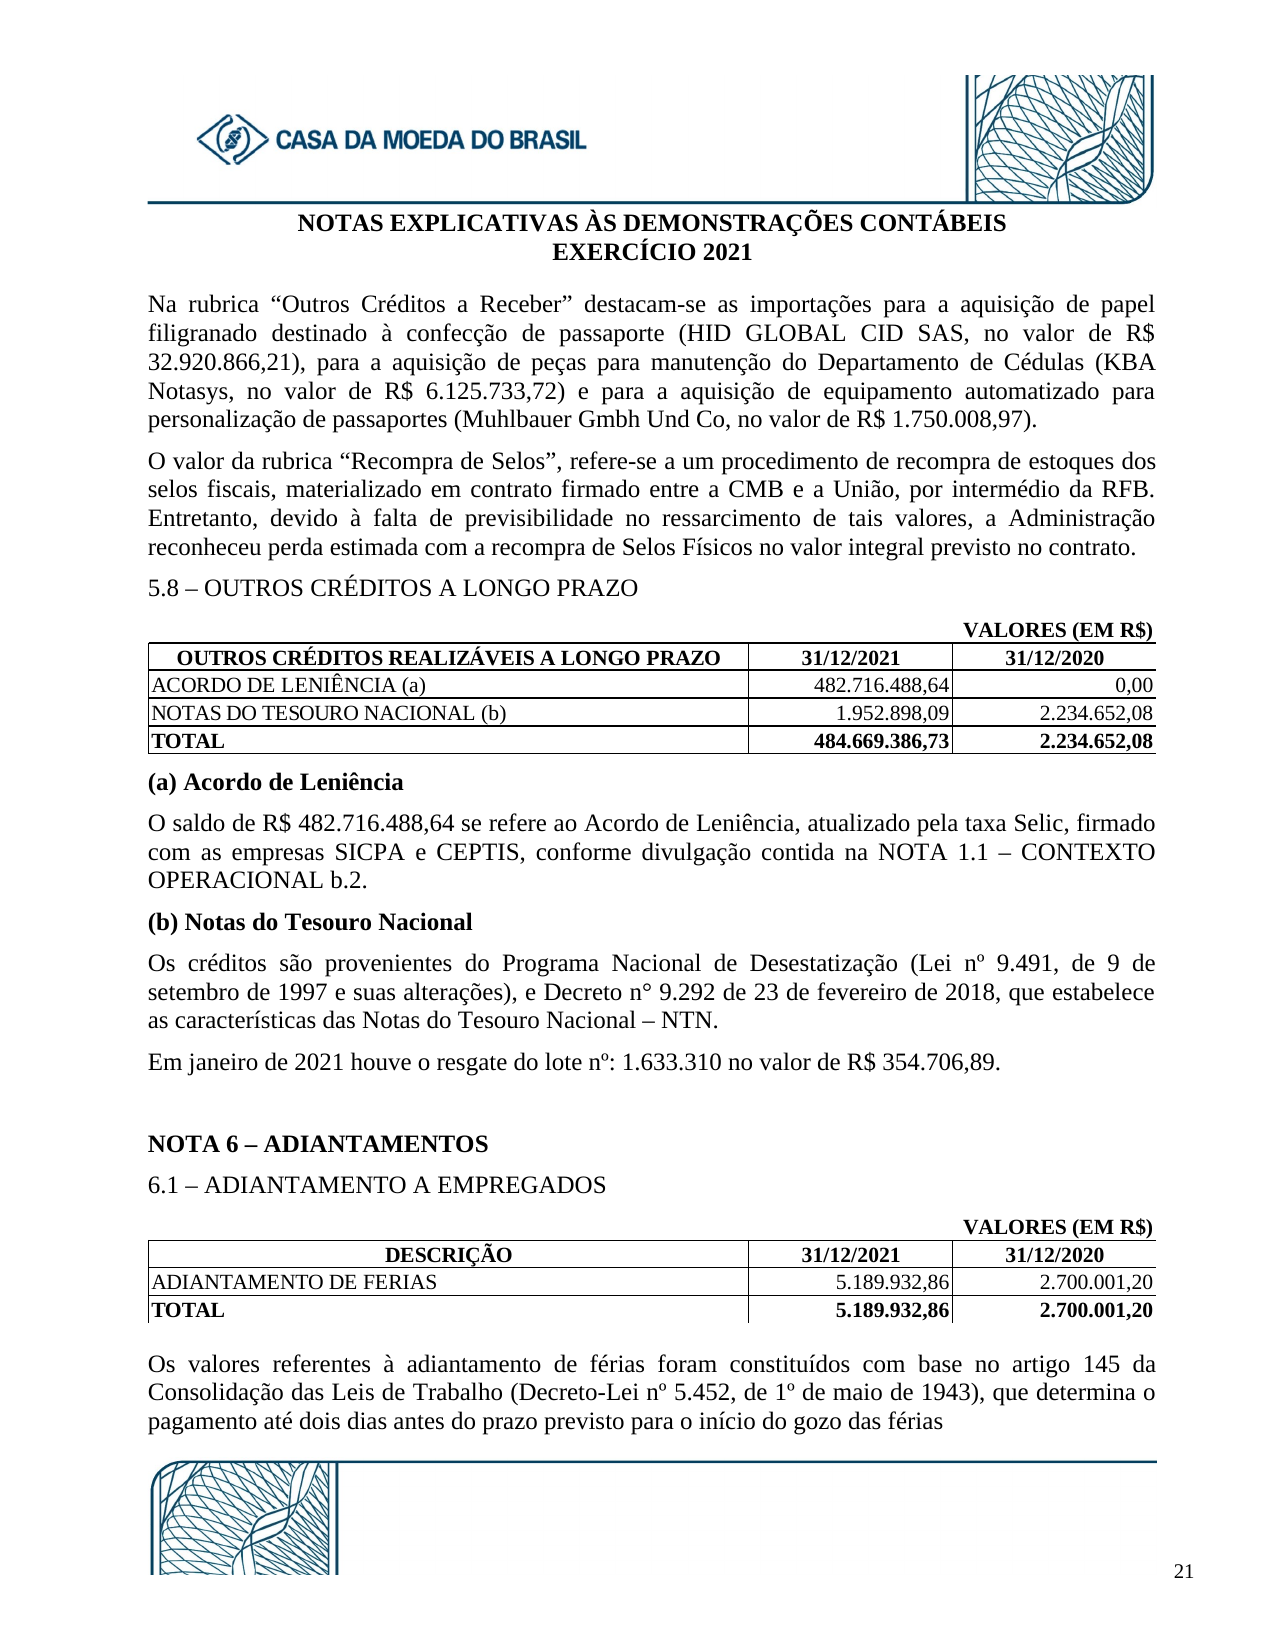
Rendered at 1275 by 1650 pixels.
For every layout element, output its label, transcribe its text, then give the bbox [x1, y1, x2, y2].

text 5.8 – OUTROS CRÉDITOS A LONGO PRAZO [148, 573, 1157, 602]
text (b) Notas do Tesouro Nacional [148, 907, 1157, 936]
text 6.1 – ADIANTAMENTO A EMPREGADOS [148, 1171, 1157, 1199]
text Os valores referentes à adiantamento de férias foram constituídos com base no artigo 145 da Consolidação das Leis de Trabalho (Decreto-Lei nº 5.452, de 1º de maio de 1943), que determina o pagamento até dois dias antes do prazo previsto para o início do gozo das férias [148, 1349, 1157, 1435]
text (a) Acordo de Leniência [148, 767, 1157, 796]
text NOTA 6 – ADIANTAMENTOS [148, 1129, 1157, 1158]
text Na rubrica “Outros Créditos a Receber” destacam-se as importações para a aquisição de papel filigranado destinado à confecção de passaporte (HID GLOBAL CID SAS, no valor de R$ 32.920.866,21), para a aquisição de peças para manutenção do Departamento de Cédulas (KBA Notasys, no valor de R$ 6.125.733,72) e para a aquisição de equipamento automatizado para personalização de passaportes (Muhlbauer Gmbh Und Co, no valor de R$ 1.750.008,97). [148, 289, 1157, 433]
text Os créditos são provenientes do Programa Nacional de Desestatização (Lei nº 9.491, de 9 de setembro de 1997 e suas alterações), e Decreto n° 9.292 de 23 de fevereiro de 2018, que estabelece as características das Notas do Tesouro Nacional – NTN. [148, 948, 1157, 1034]
text O valor da rubrica “Recompra de Selos”, refere-se a um procedimento de recompra de estoques dos selos fiscais, materializado em contrato firmado entre a CMB e a União, por intermédio da RFB. Entretanto, devido à falta de previsibilidade no ressarcimento de tais valores, a Administração reconheceu perda estimada com a recompra de Selos Físicos no valor integral previsto no contrato. [148, 446, 1157, 561]
text Em janeiro de 2021 houve o resgate do lote nº: 1.633.310 no valor de R$ 354.706,89. [148, 1047, 1157, 1076]
text O saldo de R$ 482.716.488,64 se refere ao Acordo de Leniência, atualizado pela taxa Selic, firmado com as empresas SICPA e CEPTIS, conforme divulgação contida na NOTA 1.1 – CONTEXTO OPERACIONAL b.2. [148, 808, 1157, 894]
